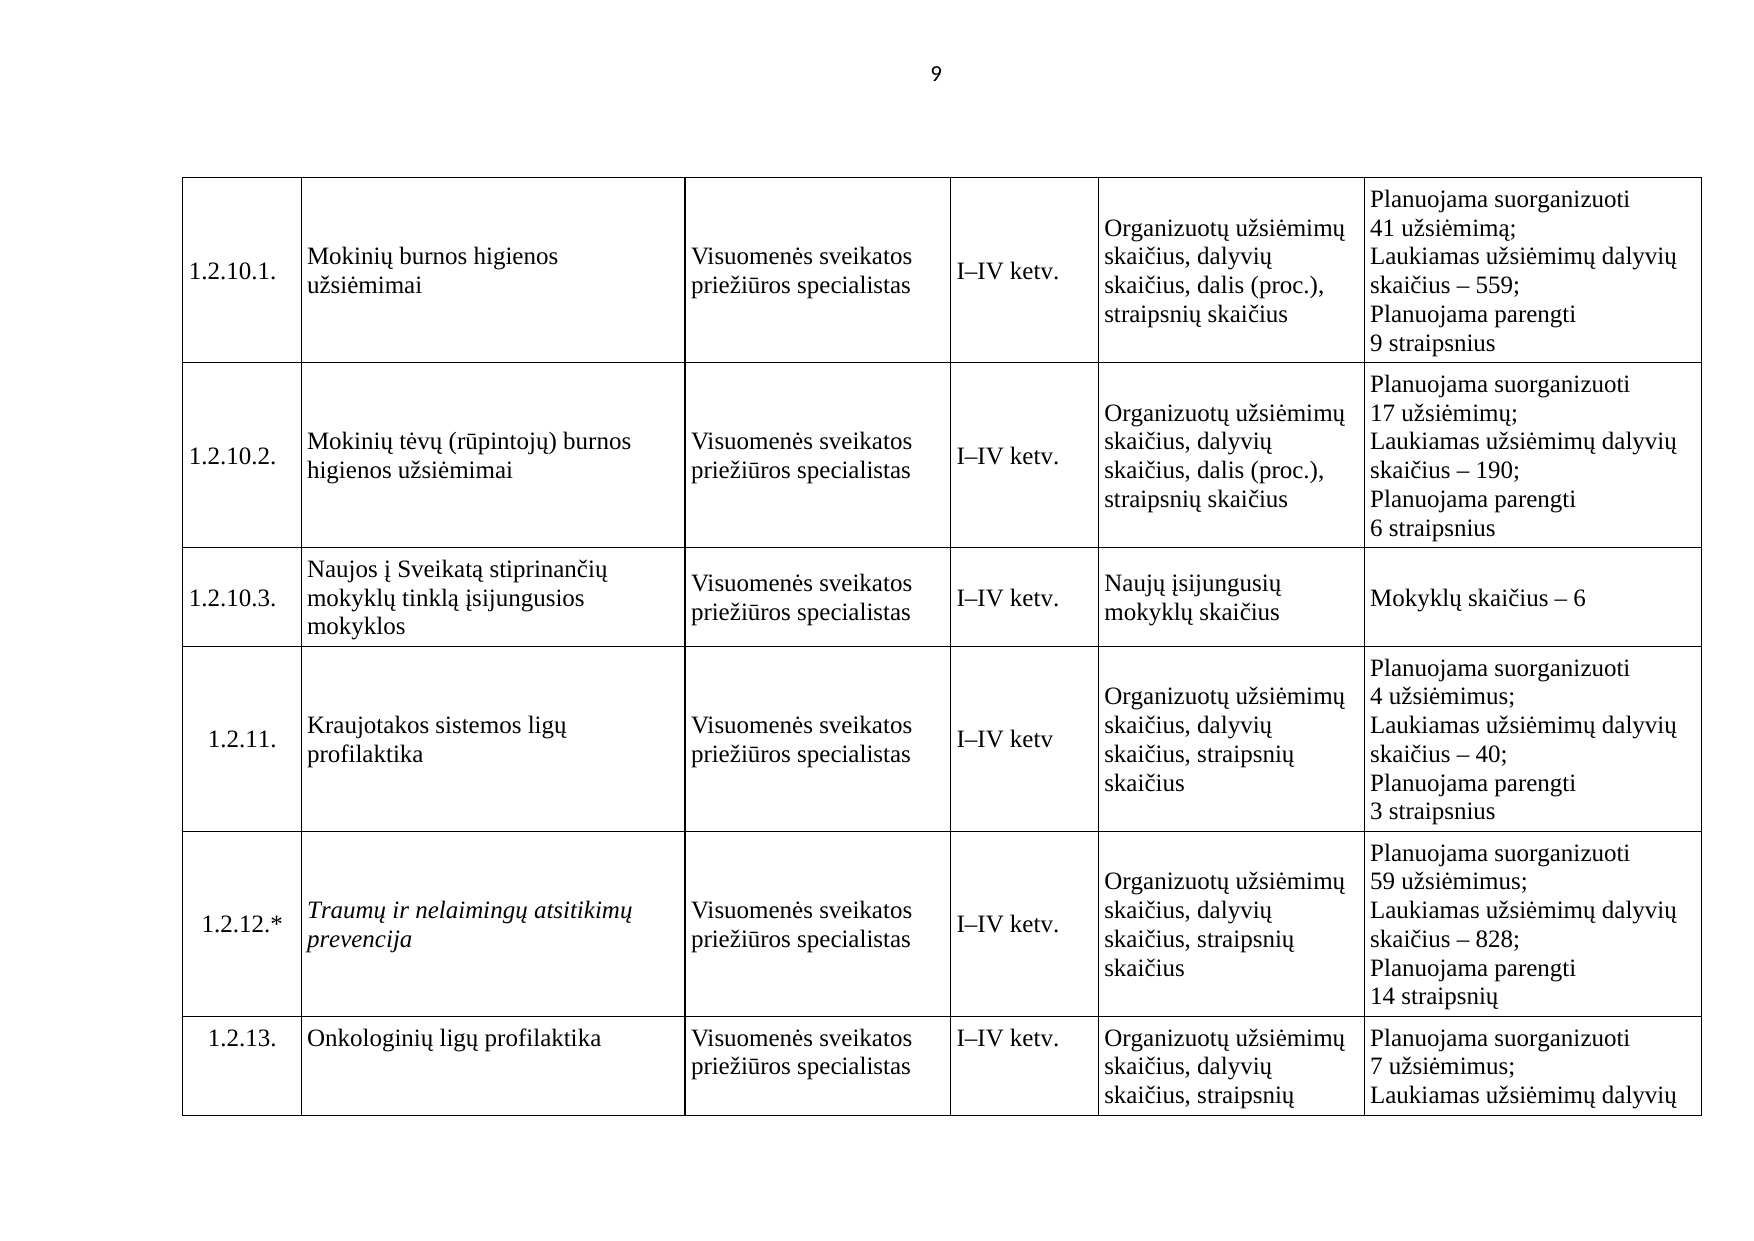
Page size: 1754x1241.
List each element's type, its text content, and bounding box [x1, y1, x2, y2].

table_cell Organizuotų užsiėmimų skaičius, dalyvių skaičius, dalis (proc.), straipsnių skaičius [1099, 363, 1364, 547]
table_cell Visuomenės sveikatos priežiūros specialistas [686, 832, 950, 1016]
table_cell Naujų įsijungusių mokyklų skaičius [1099, 548, 1364, 646]
table_cell I–IV ketv. [951, 363, 1098, 547]
table_cell Organizuotų užsiėmimų skaičius, dalyvių skaičius, straipsnių skaičius [1099, 647, 1364, 831]
table_cell 1.2.10.3. [183, 548, 301, 646]
table_cell Planuojama suorganizuoti 59 užsiėmimus; Laukiamas užsiėmimų dalyvių skaičius – 828; Planuojama parengti 14 straipsnių [1365, 832, 1701, 1016]
table_cell Mokinių burnos higienos užsiėmimai [302, 178, 684, 362]
table_cell Mokyklų skaičius – 6 [1365, 548, 1701, 646]
table_cell I–IV ketv. [951, 548, 1098, 646]
table_cell 1.2.11. [183, 647, 301, 831]
table_cell Visuomenės sveikatos priežiūros specialistas [686, 178, 950, 362]
table_cell 1.2.10.1. [183, 178, 301, 362]
table_cell Visuomenės sveikatos priežiūros specialistas [686, 548, 950, 646]
table_cell Planuojama suorganizuoti 4 užsiėmimus; Laukiamas užsiėmimų dalyvių skaičius – 40; Planuojama parengti 3 straipsnius [1365, 647, 1701, 831]
table_cell Visuomenės sveikatos priežiūros specialistas [686, 1017, 950, 1115]
table_cell 1.2.10.2. [183, 363, 301, 547]
table_cell Organizuotų užsiėmimų skaičius, dalyvių skaičius, straipsnių [1099, 1017, 1364, 1115]
table_cell Traumų ir nelaimingų atsitikimų prevencija [302, 832, 684, 1016]
table_cell Organizuotų užsiėmimų skaičius, dalyvių skaičius, straipsnių skaičius [1099, 832, 1364, 1016]
table_cell I–IV ketv. [951, 178, 1098, 362]
table_cell I–IV ketv [951, 647, 1098, 831]
table_cell Visuomenės sveikatos priežiūros specialistas [686, 647, 950, 831]
table_cell I–IV ketv. [951, 1017, 1098, 1115]
table_cell Planuojama suorganizuoti 17 užsiėmimų; Laukiamas užsiėmimų dalyvių skaičius – 190; Planuojama parengti 6 straipsnius [1365, 363, 1701, 547]
table_cell Planuojama suorganizuoti 7 užsiėmimus; Laukiamas užsiėmimų dalyvių [1365, 1017, 1701, 1115]
table_cell Planuojama suorganizuoti 41 užsiėmimą; Laukiamas užsiėmimų dalyvių skaičius – 559; Planuojama parengti 9 straipsnius [1365, 178, 1701, 362]
table_cell I–IV ketv. [951, 832, 1098, 1016]
table_cell Kraujotakos sistemos ligų profilaktika [302, 647, 684, 831]
table_cell 1.2.13. [183, 1017, 301, 1115]
table_cell Naujos į Sveikatą stiprinančių mokyklų tinklą įsijungusios mokyklos [302, 548, 684, 646]
table_cell 1.2.12.* [183, 832, 301, 1016]
table_cell Mokinių tėvų (rūpintojų) burnos higienos užsiėmimai [302, 363, 684, 547]
table_cell Visuomenės sveikatos priežiūros specialistas [686, 363, 950, 547]
table_cell Organizuotų užsiėmimų skaičius, dalyvių skaičius, dalis (proc.), straipsnių skaičius [1099, 178, 1364, 362]
table_cell Onkologinių ligų profilaktika [302, 1017, 684, 1115]
